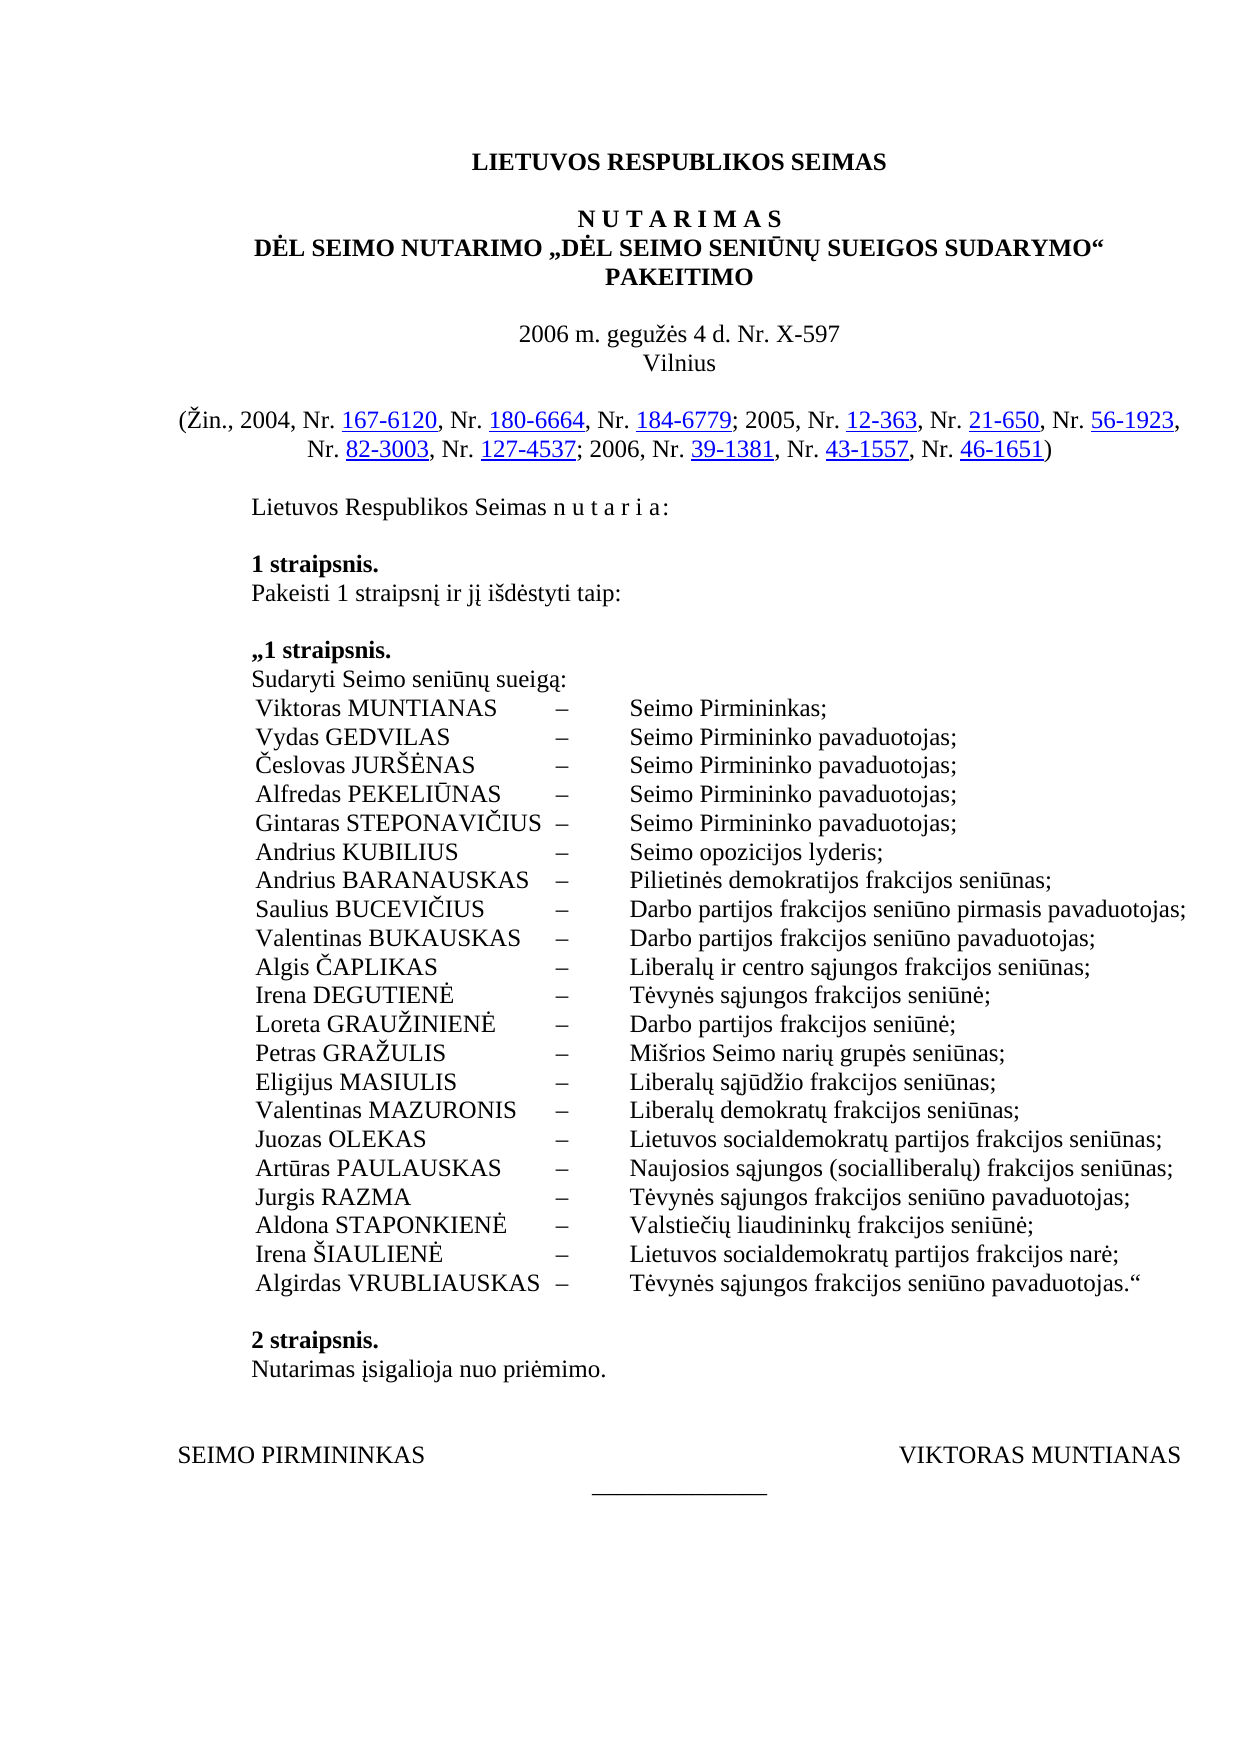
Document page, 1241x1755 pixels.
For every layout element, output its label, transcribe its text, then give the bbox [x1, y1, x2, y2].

table_cell – [606, 1211, 610, 1239]
table_cell – [551, 808, 556, 837]
text 2006 m. gegužės 4 d. Nr. X-597 [177, 319, 1181, 348]
table_cell – [551, 1182, 556, 1211]
table_cell – [606, 1124, 610, 1153]
text Pakeisti 1 straipsnį ir jį išdėstyti taip: [177, 578, 1181, 607]
table_cell – [606, 837, 610, 866]
table_cell – [551, 751, 556, 779]
table_cell – [551, 1153, 556, 1182]
table_cell – [606, 866, 610, 894]
table_cell – [606, 1153, 610, 1182]
table_cell – [606, 1009, 610, 1038]
table_cell – [551, 1211, 556, 1239]
table_cell – [551, 779, 556, 808]
text (Žin., 2004, Nr. 167-6120, Nr. 180-6664, Nr. 184-6779; 2005, Nr. 12-363, Nr. 21-650, Nr. 56-1923, Nr. 82-3003, Nr. 127-4537; 2006, Nr. 39-1381, Nr. 43-1557, Nr. 46-1651) [177, 406, 1181, 463]
table_cell – [551, 1124, 556, 1153]
table_cell – [551, 923, 556, 952]
table_cell – [606, 1096, 610, 1124]
table_cell – [551, 722, 556, 751]
table_cell – [551, 1239, 556, 1268]
table_cell – [606, 808, 610, 837]
text ______________ [177, 1469, 1181, 1498]
text Vilnius [177, 348, 1181, 377]
table_cell – [606, 952, 610, 981]
table_cell – [606, 1268, 610, 1297]
text „1 straipsnis. [177, 636, 1181, 664]
table_cell – [606, 1239, 610, 1268]
table_cell – [606, 894, 610, 923]
table_cell – [551, 952, 556, 981]
text Nutarimas įsigalioja nuo priėmimo. [177, 1354, 1181, 1383]
text LIETUVOS RESPUBLIKOS SEIMAS [177, 147, 1181, 176]
text DĖL SEIMO NUTARIMO „DĖL SEIMO SENIŪNŲ SUEIGOS SUDARYMO“ PAKEITIMO [177, 233, 1181, 291]
table_header – [551, 693, 556, 722]
table_cell – [551, 981, 556, 1009]
text SEIMO PIRMININKAS VIKTORAS MUNTIANAS [177, 1441, 1181, 1469]
table_cell – [606, 779, 610, 808]
text 2 straipsnis. [177, 1326, 1181, 1354]
table_cell – [606, 1067, 610, 1096]
table_cell – [606, 1038, 610, 1067]
table_cell – [606, 751, 610, 779]
table_header – [606, 693, 610, 722]
table_cell – [606, 1182, 610, 1211]
table_cell – [551, 1268, 556, 1297]
text Sudaryti Seimo seniūnų sueigą: [177, 664, 1181, 693]
text Lietuvos Respublikos Seimas nutaria: [177, 492, 1181, 521]
text N U T A R I M A S [177, 204, 1181, 233]
table_cell – [551, 1038, 556, 1067]
table_cell – [606, 722, 610, 751]
table_cell – [606, 981, 610, 1009]
table_cell – [551, 866, 556, 894]
table_cell – [606, 923, 610, 952]
table_cell – [551, 894, 556, 923]
text 1 straipsnis. [177, 549, 1181, 578]
table_cell – [551, 1096, 556, 1124]
table_cell – [551, 837, 556, 866]
table_cell – [551, 1067, 556, 1096]
table_cell – [551, 1009, 556, 1038]
